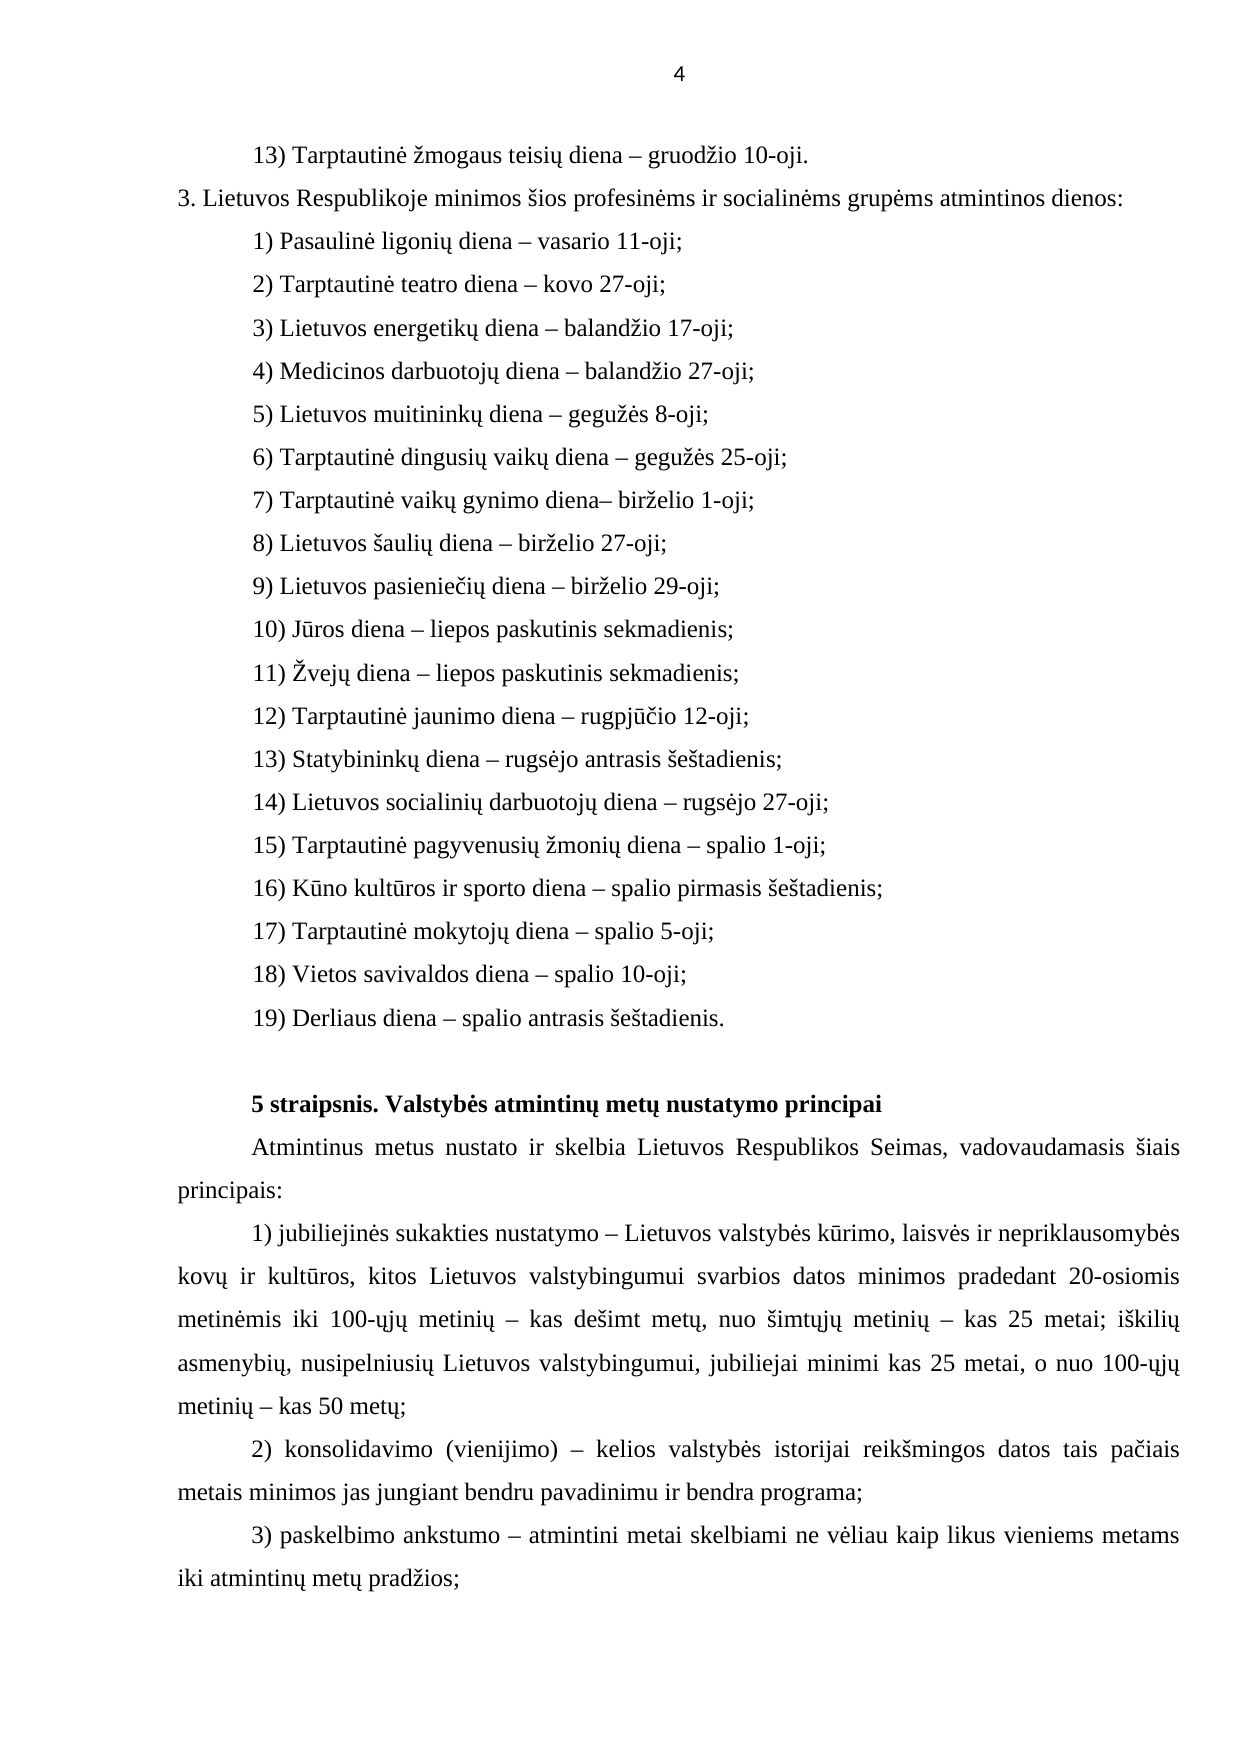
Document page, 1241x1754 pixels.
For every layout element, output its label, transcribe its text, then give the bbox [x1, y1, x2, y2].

text 13) Tarptautinė žmogaus teisių diena – gruodžio 10-oji. [177, 140, 1181, 169]
text 2) konsolidavimo (vienijimo) – kelios valstybės istorijai reikšmingos datos tais pačiais metais minimos jas jungiant bendru pavadinimu ir bendra programa; [177, 1434, 1181, 1506]
text 7) Tarptautinė vaikų gynimo diena– birželio 1-oji; [177, 485, 1181, 514]
text Atmintinus metus nustato ir skelbia Lietuvos Respublikos Seimas, vadovaudamasis šiais principais: [177, 1132, 1181, 1204]
text 6) Tarptautinė dingusių vaikų diena – gegužės 25-oji; [177, 442, 1181, 471]
text 5) Lietuvos muitininkų diena – gegužės 8-oji; [177, 399, 1181, 428]
text 1) jubiliejinės sukakties nustatymo – Lietuvos valstybės kūrimo, laisvės ir nepriklausomybės kovų ir kultūros, kitos Lietuvos valstybingumui svarbios datos minimos pradedant 20-osiomis metinėmis iki 100-ųjų metinių – kas dešimt metų, nuo šimtųjų metinių – kas 25 metai; iškilių asmenybių, nusipelniusių Lietuvos valstybingumui, jubiliejai minimi kas 25 metai, o nuo 100-ųjų metinių – kas 50 metų; [177, 1218, 1181, 1419]
text 12) Tarptautinė jaunimo diena – rugpjūčio 12-oji; [177, 701, 1181, 729]
text 1) Pasaulinė ligonių diena – vasario 11-oji; [177, 226, 1181, 255]
text 4) Medicinos darbuotojų diena – balandžio 27-oji; [177, 356, 1181, 384]
text 3) Lietuvos energetikų diena – balandžio 17-oji; [177, 313, 1181, 341]
text 10) Jūros diena – liepos paskutinis sekmadienis; [177, 614, 1181, 643]
text 8) Lietuvos šaulių diena – birželio 27-oji; [177, 528, 1181, 557]
text 3) paskelbimo ankstumo – atmintini metai skelbiami ne vėliau kaip likus vieniems metams iki atmintinų metų pradžios; [177, 1520, 1181, 1592]
text 14) Lietuvos socialinių darbuotojų diena – rugsėjo 27-oji; [177, 787, 1181, 816]
text 16) Kūno kultūros ir sporto diena – spalio pirmasis šeštadienis; [177, 873, 1181, 902]
text 17) Tarptautinė mokytojų diena – spalio 5-oji; [177, 916, 1181, 945]
text 3. Lietuvos Respublikoje minimos šios profesinėms ir socialinėms grupėms atmintinos dienos: [177, 183, 1181, 212]
text 5 straipsnis. Valstybės atmintinų metų nustatymo principai [177, 1089, 1181, 1118]
text 19) Derliaus diena – spalio antrasis šeštadienis. [177, 1003, 1181, 1031]
text 13) Statybininkų diena – rugsėjo antrasis šeštadienis; [177, 744, 1181, 773]
text 2) Tarptautinė teatro diena – kovo 27-oji; [177, 269, 1181, 298]
text 15) Tarptautinė pagyvenusių žmonių diena – spalio 1-oji; [177, 830, 1181, 859]
text 9) Lietuvos pasieniečių diena – birželio 29-oji; [177, 571, 1181, 600]
text 18) Vietos savivaldos diena – spalio 10-oji; [177, 959, 1181, 988]
text 11) Žvejų diena – liepos paskutinis sekmadienis; [177, 658, 1181, 686]
